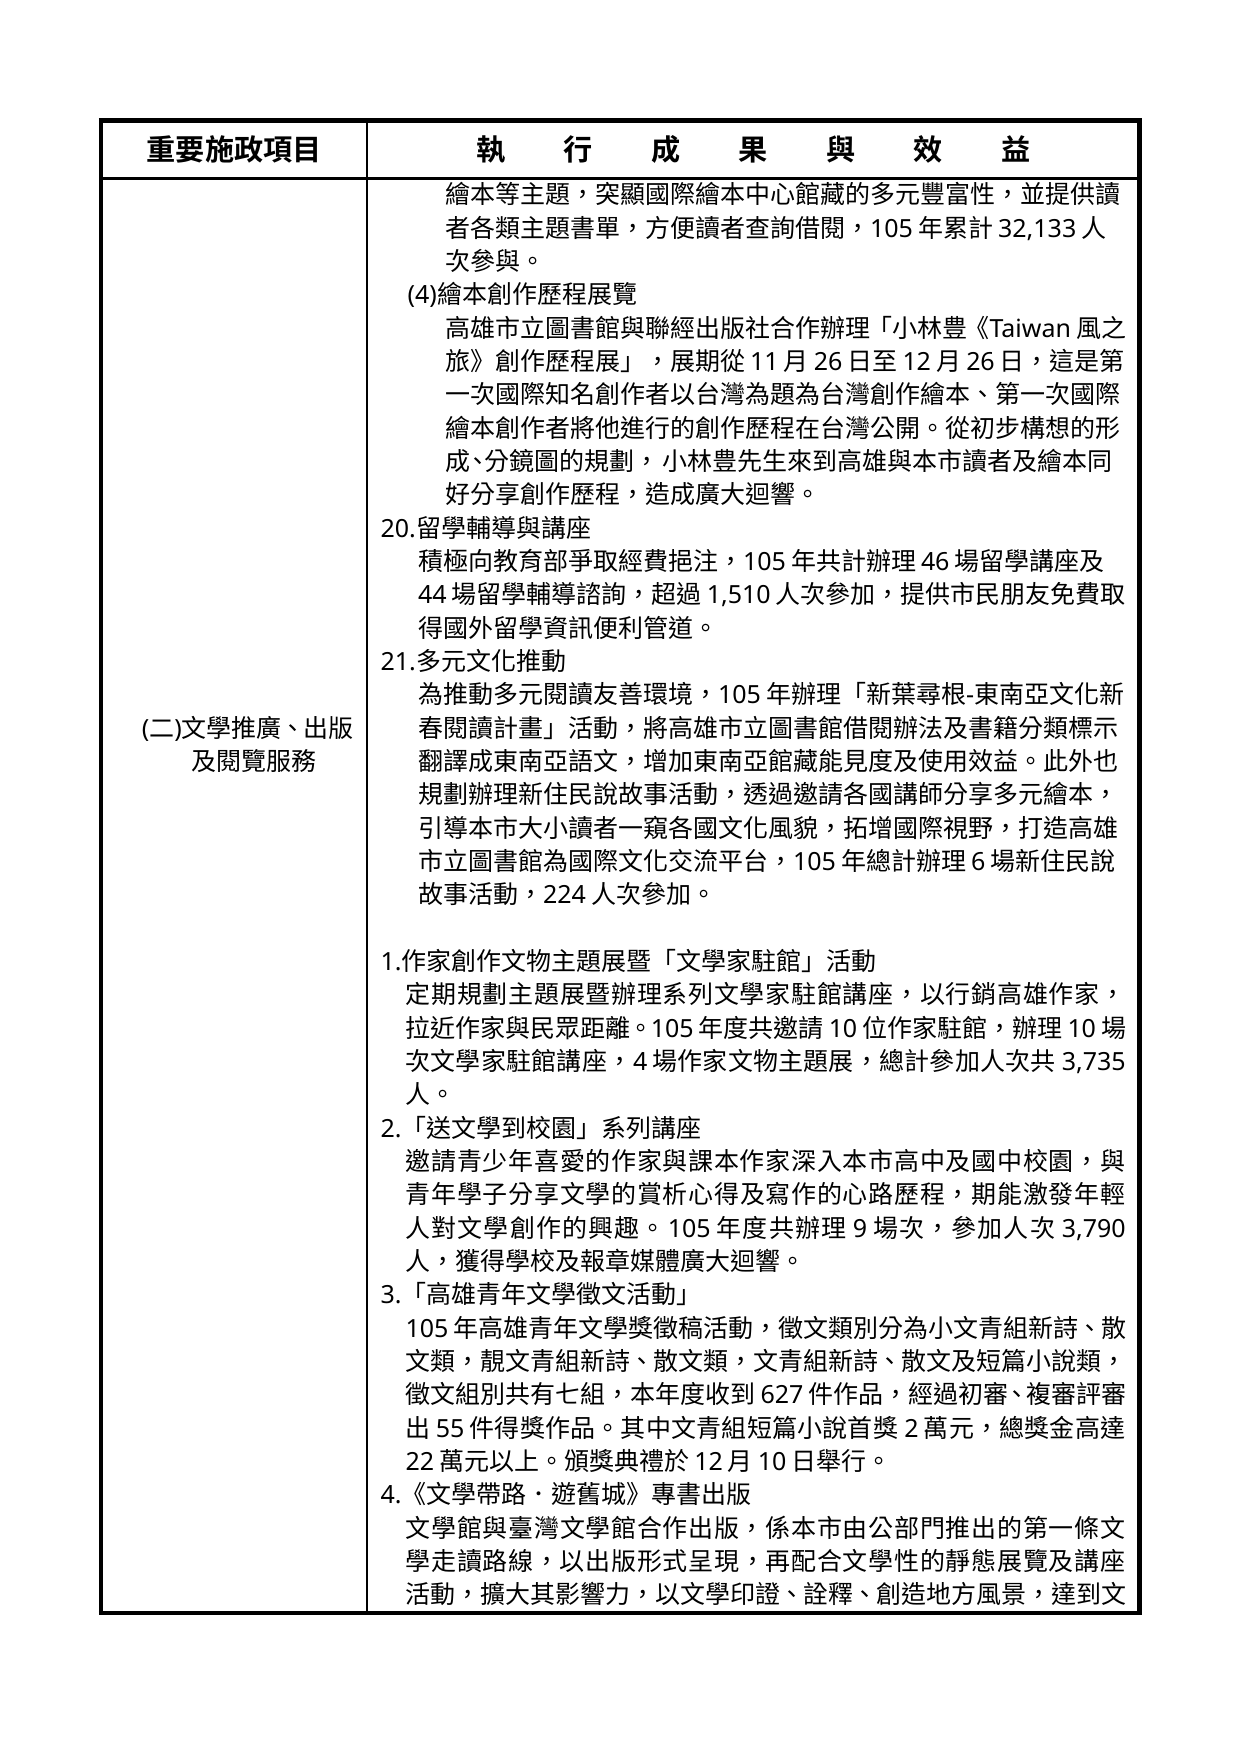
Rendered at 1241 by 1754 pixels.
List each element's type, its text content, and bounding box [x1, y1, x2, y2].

table_header 執 行 成 果 與 效 益 [368, 123, 1137, 177]
table_cell 1.積極辦理各項國際展覽與國際交流，豐富在地視野： (1)辦理國際藝術展覽： 如：「看穿 每張照片都是一個謎」:此展由法國攝影史學者米榭勒．費佐(Michel FRIZOT)以其長年收藏的照片與研究成果為基礎，仔細策劃而成，是從照片中的影像著眼，進而探討攝影本質、美學與史觀之攝影專題研究展。展出的160餘幅照片大多出自佚名攝影者：被遺忘的攝影家或更多是業餘攝影愛好者，作品年代涵蓋的時期逾百年之久。這些從暗房出品的、見證著攝影術進展歷程的古董照片或老照片，呈現了相紙經時光洗禮後特有的質感，也烘托著照片中影像映照出的各種抽象訊息，如眼神、姿態、關係、象徵、時空氛圍，使觀看照片成為一種近似解謎的心智探索。策展人費佐圍繞著照片存在的要素，從「影像的觀看與取捨」、「攝影與成像的奇異性」、「攝影者的權衡」、「被拍攝者的回眸」、「視覺訊息的負載」、「觀看者的提問」等議題，娓娓道出影像的「謎」感從何而來。每張照片誠然都是一個謎，但每張照片也是不可多得的影像傑作，同時配合展覽辦理各項教育推廣活動及文宣品之編印，培養並導引觀眾深入欣賞與學習。 (2)積極辦理主題策展及藝術家企劃研究展 高美館延續深耕台灣藝術史之宗旨，積極企劃辦理台灣暨高雄主題策畫展及前輩藝術家之企劃展，包括：「變材無礙：當代媒材與表現」、「24道線索」、「沉默風景：藝術視界的人文觀想」、「時代的位移：高雄獎20年」「邊界敘譜II：都蘭印象」、「萬曆萬象—多元．開放．創意的晚明文化」、「旅新萬里情－黃光男的文人藝術」、「快拍慢想：編導式攝影的社會光譜」、「一個都不放過：當代藝術中的推理事件」。 (3)彙整區域美術資源 高美館自開館以來，即負有彙整區域美術資源的使命，戮力於大高雄地區美術發展脈絡之探討與相關史料的蒐整，進行相關議題之策展與專案研究，以整理在地美術發展歷史面貌。104年進行跨年度「高雄獎相：青年藝術家看高雄獎」專題委託研究暨口述影像記錄，由美術館與國立高雄師範大學合作，為高雄在地藝術史脈絡暨當代藝術發展環境之建構，提供更深化的一手資料及事證，相關研究成果將作為未來辦理「高雄獎」暨在地藝文史料研究與藝術環境發展政策之重要參考。105年進行「南部展研究」委託案暨口述影像記錄，由美術館與屏東教育大學合作，為高雄在地藝術史脈絡暨當代藝術發展環境之建構，提供更深化的一手資料及事證，相關研究成果將作為未來在地藝文史料研究與藝術環境發展政策之重要參考。 (4)辦理申請展培育策展精神與在地藝術工作者 以獎勵當代策展精神為宗旨的「創作論壇」105年推出「視覺的時態：王綺穗個展」及「維‧身—高雄：特定空間╳身體軌跡計畫」。「視覺的時態：王綺穗個展」由張晴文策展，展出王綺穗近年的繪畫系列，主要探討影像與時間、影像與記憶之間的關係。她選擇了模糊做為主觀的描述方式，在畫面形成一個如同括弧的中間地帶，置放自己的身體感，也使得觀者能夠穿梭在這一自由的場域，帶入另一個主觀的眼光。；「維‧身—高雄：特定空間╳身體軌跡計畫」由羅文君策展，關於城市，每個人都有各自的視野與想像，當身體跳脫日常經驗中的情境，這種視野與想像才能被突顯、被反思甚至被顛覆。105年度「市民畫廊」展出「程式新韻—蘇崇銘水墨個展」、「王菊君素描展」、「視覺感知—影像映像」、「詩意‧棲居―吳瓊娟創作個展」、「凝視維度—蔡文汀複合水墨作展」五檔在地藝術家之個展，充分展現市民之藝術成就。 (5)辦理視覺藝術徵件「高雄獎」，發掘視覺藝術新秀 為鼓勵視覺藝術創作，提升藝術原創精神，於每年10月至隔年5月舉辦。經由不同媒材藝術分項評審，最後以不分類項選出最高榮譽「高雄獎」5名。2016年高雄獎獎金為每名40萬，期能鼓勵更多優秀的參賽者前來送件，11月-隔年1月份辦理徵選工作，3-5月辦理展覽與頒獎典禮等活動。105年度共有590人送件，共有1,170件作品，最後徵選出5位高雄獎、1位何創時書法篆刻特別獎、8位優選獎、22位入選獎，於3-5月完成展覽，並於325美術節活動中舉辦頒獎典禮，表揚藝術新秀。 (6)推出校園巡迴教育展，縮小城鄉差距 為縮減城鄉差距，推出展後校園巡迴教育展，105年度自9月開始辦理，共計路竹區路竹國小、燕巢區燕巢國小、永安區新港國小、湖內區海埔國小及茄萣區成功國小五巡迴，展覽期間自105年9月至106年3月止，目前共服務1,790名學童。 2.本年度總計有2項展覽獲藝術家雜誌年度（105年度)十大公辦好展覽，包含： (1)24道線索（第一名） (2)看穿 每張照片都是一個謎（第十名） 3.出版品獲獎 高美館配合各項展覽出版之出版品，105年度獲獎如下: (1)《創作論壇 蟲洞劇場（文件編號：E120N23）》獲選「第十二屆金蝶獎－台灣出版設計大獎－榮譽獎」。 (2)兒童美術館《小小蒙娜麗莎》之展覽圖畫書，獲選「2015年度最佳少年兒童讀物獎」。（105年4月獲獎） 1.於兒童美術館策劃兒童美術主題、互動遊戲式年度大展，推動市民兒童美育，105年度推出兩檔新展「植物新樂園」、「藝術~咔滋咔滋」及年底推出「搭時光機：你不知道的明朝新鮮事」特展，兒美館年度總參觀人次共計299,037人次。 2.重大節慶或假期（春節、兒童節、暑假等）企劃兒童美術教育活動，提供親子對手動勞作興趣，增加生活美感： (1)年節活動：基於尊重傳統，讓孩子認識傳統節慶的各項習俗，1月23日和舊振南餅店合辦「食甜甜，過好年」年節故事活動，藉由故事內容，傳遞農曆春節家人團聚重要。當日雖氣候大寒，還是吸引1,213人次熱情參與。 (2)春節活動：適逢活潑猴年，於2月10日年初三新春期間特別結合展覽內容，規劃「ㄅㄧㄥㄅㄧㄥㄅ一ㄤˋㄅ一ㄤˋ小猴王．過好年」闖關活動。活動共分為三關，分別為「歡喜猴賀新年」、「寫字好好玩」及「葉子新樂園」等適合全家老小共同動手創作單元。當日吸引約2,331人次入館參觀。 (3)元宵活動：深感現在孩童在現成品的誘惑中，早已不會自己動手創作燈籠，故於2月21日上午舉辦「元宵的異想世界」活動，分為「元宵燈籠」和「趣味抬龜轎」二樣活動，前者手作燈籠，後者創作大型紙龜，並於下午活動開始前，全家抬龜轎，進行趣味遶境活動。下午和百年老店舊振南餅店合作辦理舉辦「乞福龜，好運到」，本活動結合乞龜民俗、說故事與繪畫，將在廟宇進行民俗擲筊，轉化為講求趣味的藝術創作。當日共計1,681人次參與該項活動。 (4)兒童節活動：兒童節是孩童的大節日，於4月2日當天特別搭配展覽主題，孩童歡樂整天，規畫「森林童樂會」創藝勞作活動，設計「大自然拓印畫」、「愛寫字玩種子」、「神奇寶貝蛋」三關活動；下午則邀請九歌兒童劇團演出適合親子觀賞的兒童劇《土豆與毛豆》。當天兒美館共計吸引3,477參觀人次。 (5)暑假夏令營：當今藝術工作常是跨領域或尋求和他人合作，因此，兒美館美術館特地和稻草人現代舞蹈團合作辦理駐館計畫，辦理「會跳舞的文字」書法×身體創意夏令營。本營共招收30位學生，共設計六場循序漸進的課程，讓孩童理解如何將舞蹈技巧與書法結合，成為肢體語言。課程最後舉辦發表會,活動當日雖然大雨,依然吸引309位觀眾熱情欣賞成果表演。 (6)暑假大家來找碴：現代科技、環境使孩子容易分心，對於藝術作品也常有看沒到，故於暑假期間舉辦「找碴，好好玩！」找碴遊戲，活動期間自7月5日－8月28日,每日限額40人參與。本場活動共計1,930位兒童參與。 3.邀請展覽參展藝術家、藝術教育工作者，辦理四季共11場兒藝工作坊，共計459人參與。 4.全年度共舉行說故事活動149場，共計14,917人數參與；149場家庭導覽，共計3,251人次參與。 1.響應國際身心障礙者日，高雄市立美術館結合各身心障礙機構，規劃2016年系列活動： (1)邀請聽障、視障及身心障礙朋友參加，現場搭配手語翻譯，讓聽障朋友更親近藝術品。 (2)結合「萬曆萬象-多元、開放、創意的晚明文化」展覽所延伸的工坊：「製扇之美」，會場提供材料，供身障朋友體驗摺扇的樂趣，當日共有75人參與。 2.高美館持續關懷身心障礙者，如聽障團體10人以上於二週前預約導覽服務，可有手譯員現場翻譯。 3.每月第一週週(六)皆有一場定時導覽活動現場搭配手譯員，全年度共舉辦12場次，讓身心障礙朋友參與，落實讓愛零距離、藝術親體驗，共有134人次參與。 4.每月第二週週日皆有新移民導覽活動，全年度12場次，共有73人次參與。 5.2016年國際移民日「聽導覽、賞藝術」活動，主題「萬曆萬象-多元、開放、創意的晚明文化」展，邀請新移民外籍姐妹們參與欣賞，現場搭配印尼語講師，營造友善國際生活環境，並增進國人對多元文化生活之了解及族群的融合，當日有52人次參與。 1.完成舉辦「心樹．新靈—安力．給怒的藝術世界」，本展由蕭瓊瑞策展，呈現安力．給怒不只是一位藝術創作者，還是一位專職的原住民牧師；因此，藝術創作對他而言，不只是個人生命的問題，也是整個族群社會安定與存續的問題。透過藝術創作，他試圖為族群的傳統信仰與當代社會秩序，尋找到一套既符合基督信仰，又合乎傳統文化思維邏輯的型式與圖像語彙。他如此信仰，也如此創作，更如此傳揚道理。 2.與財團法人原住民族文化事業基金會合作，辦理「o loma no adingo靈魂的所在-2016 Pulima藝術獎」，「2016 Pulima藝術獎」旨在體現台灣原住民族主體精神之創作，並藉展覽呈現原住民藝術的時代面貌。本展覽關注當今原住民創作者如何理解與感知現世處境，面對全球化與殖民現代性的侵襲，原住民議題如何以更廣泛且多元的方式來討論?我們將透過中青輩藝術家的創作來重新省視個人與文化的連結，同時溯源與創造當下，開創傳統及未來之間的詮釋和想像，也為下一世代展開建構主體歷史的道路。 3.完成《邊界敘譜-五十步的空間：拉黑子．達立夫》及《邊界敘譜-光的紀憶：撒古流》研究專書撰文與出版，並進行相關新書發表會與「撒古流說故事」重陽節活動等，以推廣部落傳統生活智慧之傳承。 4.完成《Sabau！好茶 王有邦攝影：影像話魯凱》研究專書編輯，並尋求民間出版社出版與上市協助，推動多元文化並鼓勵更多人投入部落文化紀錄。 1.建立藝術品典藏特色： (1)101年度邀請典藏委員諮詢後設定之典藏方向為：東方媒材創新表現、影像類、女性藝術、原住民；另南部藝術發展重要作品的收藏則依過去之軸線繼續進行。 (2)有關藝術品購藏，美術館105年度針對女性議題延續先前相關委託研究案及女性展之籌辦，在年度藝術品蒐購的執行計畫，更依原先典藏方向的軸線重新檢視並找尋女性藝術的重要作品，尋求典藏之可能。本年度接續購藏去年審查通過之潘小雪及楊世芝平面繪畫作品，並成功確定薛保瑕大型抽象畫作之購藏；攝影領域則購入南部女性攝影家林育如及張珠君作品。另搭配年度館內策畫之重要展覽〈24道線索〉展之相關探討，典藏纖維藝術表現之女性藝術家楊偉林、潘娉玉、安聖惠等之作品。其它還有與影像、南島及高雄美術發展相關的購藏，包括李俊賢、黃文勇等。而在購藏之外，也包括年輕世代高雄獎的作品入藏，讓典藏觸角更貼近時代並更為多元，脈絡之典藏更為豐富而完整。 2.鼓勵藝術家捐贈成果豐碩： 105年度捐贈作品總數共計116件，總價值高達2,720萬9,600元，約本年度典藏經費的4倍。本年度感謝數筆優秀藝術家的大宗捐贈案，如集多重身份於一身生平活躍於美術創作、行政、教育等領域的倪再沁，由家屬與收藏家將藝術家生前74件各階段重要作品捐贈給高美館，作品包括水墨、油畫、壓克力、雕塑等多種媒材型式，其居住高雄十年期間與高雄美術現代發展的重要關連，更可讓此批作品成為未來各種相關研究之資源。另外還有幾批與館內策展相關的捐贈案，均讓與在地有重要淵源的重要藝術家代表性作品於展出後，永留館內成為其藝術成就的有力實證，包括出生自高雄的資深旅美藝術家洪素珍，剛獲高雄文藝獎的李俊賢，還有分年捐贈的盧明德與許淑真等。其它還包括陶亞倫5件光、影、鏡像的裝置，林鴻文之抽象油畫近期作品等，多方展現藝術的豐富層次。以上受贈之系列性作品成為全民共享之珍貴文化資源，亦將大幅補足高美館典藏經費不足之現況。 3.執行「當美術館走入圖書館」公共藝術設置計畫 105年度繼續執行由文化局委託之「當美術館走入圖書館」公共藝術計畫。藉由高美館購藏藝術品機制及大高雄市內的圖書館網絡，將藝術品原作展示分享至市內每個角落，以典藏藝術品服務民眾，促進館藏之流通，擴展藝術的公共性。105年度就本案購入之249件平面作品，繼續進行第三階段(104.12.25~105.6.25)及第四階段(104/7/16~106/6/18)於市立圖書館各分館之展示，並於各階段均規劃數場民眾參與活動以為教育推廣。 4. 105年度「視覺藝術影像資料庫」完成事項： 進行四位台灣重要資深當代藝術家之教育用長片跨年拍攝(105-106年)，包括李俊賢、石晉華、黃光男及劉耿一，將配合接續之研究展覽進行放映、交流及出版。 1.辦理《重現高雄工業地景迷蹤：影像與歷史的對話》當代論壇，論壇於10月30日下午舉辦，聚焦於探討與高雄工業「地景」相關的攝影創作者之思考歷程，與他們在理解與描述文化地景轉變上，如何相互照看並學習彼此間最大的不同；總參與人數約50人次。 2.辦理「從國外行政法人博物館制看臺灣案例」專題演講，於8月25日邀專家黃心蓉進行國外法人制度講解與問題探討。 3.透過《藝術認證》雙月刊進行相關美術議題之發表，105年共計出版6期，專題內容包括即時性評論與具主題特色之專欄，以及深度探討之「議題特賣場」專題。105年完成出版之專題包括2月「貨櫃百變風情」、4月「當代藝術實驗對話」、6月「2016高雄獎，獎啥？」、8月「藝術家出社會」、10月「每張照片都有秘密」及12月「藝同遊高雄」。 1.爭取文化部補助「博物館提升計畫提案」經費，辦理以下2案： (1)新設典藏庫房空調箱更新：高美館現有典藏作品已近5千件，原有開館以來規畫的4間典藏空間已近飽和，爰分階段規劃環境控制良好的典藏空間，105-108年逐年進行空調、消防、地板整修，至門禁櫃架設備等設置，將原為一般儲物倉庫之空間升級為典藏庫房之專業等級。105年度辦理汰換原老舊之空調箱，於連接冰水主機後，可讓空調達典藏庫房恆溫恆溼的標準。 (2)照明設施節能改善案：汰換園區及館內耗能燈具設備，以達成能源使用效率並節省電力費用，營造美術館節能低碳環境，落實節約能源觀念。 1.「行動圖書館暨故事媽媽列車」書香巡迴服務 95年爭取社會資源購置「行動圖書館」及「故事媽媽列車」共2部車，自95年11月正式啟動，96年持續積極運用，辦理圖書及故事媽媽說演故事活動，以主動方式進入社區、學校、醫院、弱勢團體及偏遠地區等亟需閱讀資源的地方，提供兒童豐富的閱讀資源，打造高雄市成為「沒有圍牆的圖書館」；105年辦理36場次共2,198人次。 2.「送書香到教室」服務 為能有效結合高市圖閱讀推廣與學校教育功能，推廣本市公、私立國中及幼稚園教師申辦班級借閱證，借閱班級圖書，圖書館提供「送書香到教室」免費宅配到校服務;105年共2,270箱68,100人次。 3.鼓勵社區及團體推動閱讀，辦理團體借書證 為提升本市各社區、社會團體及公私立企業機關閱讀風氣，並充分利用圖書館資源，凡設籍本市之公私立機關團體，皆可申請團體借閱證，每證可借閱圖書250 冊，借期2個月。 4.放書漂流，與書飛翔活動 自102年開始辦理，於各分館設置漂書書櫃，愛書人可將好書放在漂書櫃，由下一位愛書人取閱，以提升書籍流通與達到閱讀推廣的目的。目前高市圖已設立漂書點達59處，平均每月漂書超過2,000冊。 5.推動兒童閱讀「小蜻蜓兒童讀書會」 為發揮公共圖書館既有圖書資源，讓孩童在同儕學習的模式，體驗閱讀的樂趣，培養小小閱讀種子，由各分館針對國小3-4年級開辦小蜻蜓兒童讀書會，以深入社區推動兒童閱讀。每年配合學期規劃辦理兩期;105年辦理88場次共11,206人次參與。 6.城市閱讀風氣講座 本市藝文及閱讀推廣講座，共有城市講堂、大東講堂、岡山講堂三大系列，並於總館規劃有微型生活講座，提供全市各區民眾參與講座、獲得新知，並能依其興趣、生活區域提供多重選擇。105年城市講堂共辦理32場，約5,462人次參加；大東講堂共辦理40場，約6,830人次參加；岡山講堂共辦理38場，約5,034人次參加。 7.「在高市圖‧好好生活」講座 配合總館三樓階梯閣樓空間特殊性，於週末晚間或下午辦理，因場地特性能讓講者與聽眾密切互動交流，並透過音樂、文學、戲劇、生態等具生活親近性之主題規劃，提供不同於演講廳的類型講座，豐富市民的週末藝文生活;105年辦理55場次共2,631人次。 8.圖書館之旅活動 自94年起，為實行推動「閱讀向下紮根」的理念，每年均策劃暑期「圖書館之旅」活動，從各區圖書分館為基地，針對國小4-6年級學童，設計各式課程，以圖書館功能引導、圖書館員之能力培養等面向，規劃「認識圖書館」、「介紹電子數位資源」、「體驗多元閱讀」及「發揮想像與創意」等活動。105年有44個分館辦理，每年度平均超過2,000人次參與。 9.高雄市故事達人培訓認證 故事說演是閱讀推廣最為普遍、基礎之形式，也是引導孩子閱讀啟蒙的重要方式，本市自95年起，規劃辦理「故事達人認證與培訓」，透過認證與培訓的制度，培育故事說演專業人才，並提升既有人員專業素養，做為推動城市閱讀風氣重要資源，亦能鼓勵民眾參與故事達人陣容，成為圖書館閱讀推廣重要參與者。培訓課程每年度辦理一次，包含初階與進階課程，皆包含基礎課程和實習階段，學員於完成基礎課程後，需實際至機關、學校或社區進行故事說演，並於完成2階段課程後頒發結業證書，總計參與培訓人員累計逾1,600人，故事達人培訓認證已成為高雄閱讀品牌之一。 10.高雄市早讀運動-愛上圖書館活動 為了推廣幼兒閱讀，鼓勵嬰幼兒及早接觸書籍以推廣親子閱讀理念，本市自96年起，即結合社區資源積極推動，獲得愛智圖書公司捐贈本市幼兒圖書3,750套，免費贈送設籍本市0~3歲幼兒，憑戶口名簿辦理借書證，即可獲贈閱讀福袋乙份。98年起開始獲得教育部補助，提供幼兒圖書經費及早讀福袋。101年起分館共同推動，共獲得教育部補助福袋4,800份，並逐步建置「嬰幼兒親子共讀館藏專區」，鼓勵親子閱讀。同時配合辦理志工課程訓練、新手父母講座、親子共讀與嬰幼兒故事劇場等系列活動。102年早讀運動的閱讀禮袋領取對象將從0-3歲擴大至0-5歲，每年持續發送閱讀福袋。105年辦理4,325場次共135,020 人次，贈送禮袋6,197袋。 11.圖書館人員在職訓練 透過圖書館相關主題的探討，提供圖書館員資訊時代經營圖書館理念與讀者溝通技巧，以強化館員專業知能、增進館員與民眾良好互動關係，達到圖書館社區資訊中心功能，並推動終身學習社會之建立。105年舉辦4場共304人次，主題為：公務人員應該知道的法律議題；公共關係的經營；由社會秩序維護法來看問題讀者服務；Powerpoint簡報製作。 12.推廣本土語言活動 合教育部補助經費，本市所屬圖書分館辦理推廣本土語言相關活動，並結合社區或學校，共同推展本土語言使用，105年度共辦理相關活動181場次，約6,224人次參加。 13.高市圖總館小劇場 總館B1小劇場辦理表演藝術節目，與本市文化局、在地藝文單位與團隊合作，透過高雄春天藝術節、朗讀偶戲節、兩岸小劇場藝術節及其他在地團隊演出節目，以動態閱讀形式，展現閱讀的多元面貌。 圖書館小劇場共220席固定席位，180席自由席位，依個別節目特性可規劃安排自由席位形式與席次。105年辦理53場次共8,602人次。 14.高市圖總館導覽服務 自新總館開館以來，聘請專業導覽員進行總館簡介，解說館舍及館藏特色與本市圖書館軟硬體建築願景及目標，使民眾對總館有初步的認識及理解。105年辦理296場共7,755人次。 15.媒體行銷 透過新聞發佈及平面、電視媒體服務，行銷本館活動業務，提高本館能見度，吸引市民親近圖書館，參與圖書館活動，進而提升讀者認同感。未來持續開發新媒體宣傳平台，結合既有行銷管道，以提升本館能見度的方式，期望吸引讀者使用圖書館資源，進而達成推廣館藏使用率及形塑閱讀風氣之目標。105年度共有138個主題計443則新聞露出。臉書經營方面，於社群網站經營本館之粉絲社團，增加與讀者之互動，從而提升讀者滿意度。執行成果方面以每日平均一至二則本館(含分館)活動與閱讀推廣訊息，亦有書本、閱讀及相關藝文內容分享，粉絲人數超過14,600人。最高貼文觸及人數單周超過54,000人次，單則貼文最高觸及人數超過33,000人次。並透過與分館粉絲專頁串連，達到訊息通達及完整性。 16.走訪圖書館‧認識大高雄 活化地方圖書分館文史保存功能 啟動在地藝文中心發展。高市圖規畫「走訪圖書館‧認識大高雄」系列活動，結合大高雄各地分館的在地資源，將大高雄的地方特色介紹給讀者。主題「走讀老建築」是由分館主動規劃老建築主題相關的講座內容，建立起文化媒介的舞台，進一步活絡各地方社區的閱讀人口成長與傳播地方知識，希望賦予分館「文化載體」的身分，透過舉辦主題性講座，協助分館扮演地方文史資訊提供者與推廣者。105年度活動期程105.11.12至105.12.18 共34場約2,000人次。 17.精進志工培訓 本市書香推手志工大隊，自民國92年正式成立以來，迄今已有1,590位志工加入，實行知識推廣的使命，推動全民閱讀風氣，將高雄打造為永續的書香城市。為加強訓練並提高志工專業素質，為志工開設專業訓練課程。讓志工適才適所，創造志工的自我價值，提升本館服務品質，於105年3月27、28日2日辦理105年度「志工基礎教育訓練DVD課程」，共41位志工參與。105年4月24、26日辦理105年度「志工特殊教育訓練課程」，共有85位志工參與。 18.為了喚起社會大眾對於閱讀的興趣、發現閱讀的樂趣、養成閱讀的習慣，本館與國家圖書館合辦「105年度臺灣閱讀節系列活動及嘉年華會」，活動時間為105年11-12月期間，內容包括傳達閱讀喜悅的「書情小棧」由河堤等23分館同步舉辦、21分館辦理主題專書展示、總館B1兒童繪本中心等9個分館獻給孩子館員初體驗的「小小館員體驗活動」、另邀請大小朋友一起來「潛進海洋—閱讀我們的海」及「與作家有約」等系列講座，參與人數計124,336人次。「與作家有約」系列活動中：12月3日邀請飲食作家朱振藩暢談《心知肚明》；12月4日蔡詩萍的40封浪漫情書《我該怎麼對妳說 日常即永恆》新書發表會參與人數240人次。 105年度臺灣閱讀節成果統計 19.國際繪本中心活動推廣 (1)繪本講座與推廣 為推廣繪本閱讀，105年邀請日本知名繪本作家刀根里衣、小林豊及台灣原創繪本作家賴馬、唐唐、黃郁欽、陶樂蒂、崔永嬿等人至高雄市立圖書館總館舉辦講座，刀根里衣並現場示範技法，讓本市讀者有機會親臨大師風采。此外，105年也陸續辦理各項主題繪本導讀講座及親子工作坊，總計辦理14場講座，1,038人次參與。 (2)繪本說故事 為推動親子共讀並培養孩童閱讀風氣，105年陸續辦理各類說故事活動，並以多元型態呈現，包含雙語說故事、現場手做、嬰幼兒推廣以及劇場表演等形式，吸引本市親子踴躍參加，105年總計辦理22場說故事活動，累計1,223人次參與。 (3)繪本每月主題書展105年辦理9場主題書展，包含猴子、博物館、玩具、輕旅行、開學、韓國、刀根里衣、小林豊以及台灣原創繪本等主題，突顯國際繪本中心館藏的多元豐富性，並提供讀者各類主題書單，方便讀者查詢借閱，105年累計32,133人次參與。 (4)繪本創作歷程展覽 高雄市立圖書館與聯經出版社合作辦理「小林豊《Taiwan風之旅》創作歷程展」，展期從11月26日至12月26日，這是第一次國際知名創作者以台灣為題為台灣創作繪本、第一次國際繪本創作者將他進行的創作歷程在台灣公開。從初步構想的形成、分鏡圖的規劃， 小林豊先生來到高雄與本市讀者及繪本同好分享創作歷程，造成廣大迴響。 20.留學輔導與講座 積極向教育部爭取經費挹注，105年共計辦理46場留學講座及44場留學輔導諮詢，超過1,510人次參加，提供市民朋友免費取得國外留學資訊便利管道。 21.多元文化推動 為推動多元閱讀友善環境，105年辦理「新葉尋根-東南亞文化新春閱讀計畫」活動，將高雄市立圖書館借閱辦法及書籍分類標示翻譯成東南亞語文，增加東南亞館藏能見度及使用效益。此外也規劃辦理新住民說故事活動，透過邀請各國講師分享多元繪本，引導本市大小讀者一窺各國文化風貌，拓增國際視野，打造高雄市立圖書館為國際文化交流平台，105年總計辦理6場新住民說故事活動，224人次參加。 1.作家創作文物主題展暨「文學家駐館」活動 定期規劃主題展暨辦理系列文學家駐館講座，以行銷高雄作家，拉近作家與民眾距離。105年度共邀請10位作家駐館，辦理10場次文學家駐館講座，4場作家文物主題展，總計參加人次共3,735人。 2.「送文學到校園」系列講座 邀請青少年喜愛的作家與課本作家深入本市高中及國中校園，與青年學子分享文學的賞析心得及寫作的心路歷程，期能激發年輕人對文學創作的興趣。105年度共辦理9場次，參加人次3,790人，獲得學校及報章媒體廣大迴響。 3.「高雄青年文學徵文活動」 105年高雄青年文學獎徵稿活動，徵文類別分為小文青組新詩、散文類，靚文青組新詩、散文類，文青組新詩、散文及短篇小說類，徵文組別共有七組，本年度收到627件作品，經過初審、複審評審出55件得獎作品。其中文青組短篇小說首獎2萬元，總獎金高達22萬元以上。頒獎典禮於12月10日舉行。 4.《文學帶路．遊舊城》專書出版 文學館與臺灣文學館合作出版，係本市由公部門推出的第一條文學走讀路線，以出版形式呈現，再配合文學性的靜態展覽及講座活動，擴大其影響力，以文學印證、詮釋、創造地方風景，達到文學閱讀推廣、書香社會及文學文創（文學性觀光消費）的多重目標。 5.「總館主題書展」：於105年度起總館3F策畫各種主題書展，包括響應本局各項文化活動舉辦「來自陽光‧帶有鹹味的筆─五六年級高雄作家作品展」、「春天藝術饗宴主題書展─在紛亂中找到幸福」、「來讀高雄冊-阮的故事咱的情」、「2016 高雄電影節」主題書展，或搭配主題時事籌辦「民國世界的臨水照花人─張愛玲紀念主題書展」、「世界地球日─北極熊不哭、地球微笑」、「奧運狂熱，沒有極限」、「紀念之外系列─向人權鬥士致敬」、「世界閱讀日─行讀無界」、「大災問-我們必須面對的真相」、「2015年開卷好書獎」、「漫話歐盟，你 in or out？」主題書展，另外亦積極與其他文化單位或機關合作「五十年五十本-耕莘青年寫作會-主題閱讀書展巡迴展」、「閱聽食安‧你我都是健康守門員」主題書展。共計展出14項書展，每種展期約1~3個月不等，共計展出9,261冊，截至105年底共計130,459參觀人次。 6.實施通閱服務，讀者可就近各館借書還書，實施以來利用本項服務之借還書冊數逐年增加；105年度辦理通借冊數697,419冊，通還冊數2,407,805冊，共計3,105,224冊，較104年度成長104,379冊次，成長比例為3.48％。 7.開辦家庭借閱證，以推廣家庭閱讀風氣。凡本市家戶其成員得憑戶口名簿辦理，每證可借書20冊及過期期刊5冊，借期28天。105年度辦理張數為2,426張。 8.開辦班級借閱證，以推廣校園閱讀風氣。凡本市幼稚園、國小及國中教師得憑教師服務證辦理，每證可借書60冊，借期二個月。105年度辦理張數為376張。 9.105年借閱2,989,188人次，還書2,830,572人次，利用自修室2,843,500人次，書庫閱覽5,457,815人次，參加推廣活動4,135,938人次，網路利用2,996,248人次，其他（電子資源利用、OPAC查詢、預約、辦證、補證、館際合作、視聽資料等）6,456,163人次，總計利用圖書館人數為27,709,424人次，較去年26,483,401人次，成長1,226,023 人次（約4.6 ％）。辦證總數張，105年度64,709 張。 1. 提供電子資源：提供買斷之電子書3,541冊、電子資料庫89種供民眾使用，包含自行購置54種(線上資料庫28種、光碟資料庫26種)、共享型資料庫35種(含國家圖書館、國立公共資訊圖書館等單位授權使用)。 2. 電子資源推廣活動：提升民眾資訊檢索能力，105年度總館及各分館辦理電子資源推廣活動成果總計315場，參加人數8,547人次；辦理數位閱讀推廣系列活動總計37場，參加人數8,932人次。 3. 台灣雲端書庫@高雄：提供台灣雲端書庫@高雄電子書服務，民眾不須等待，沒有複本數限制，只要想看就一定借得到，不受時間、空間、地點、載具限制，讓讀者以最便利的方式閱讀。截至12/31(六)止該平台藏書量達3萬0,047種，使用人數10萬2,124人，累積借閱冊數達66萬7,336冊。本市105年1至12月每月平均借閱冊數為2萬4,310冊，較去(104)年每月平均1萬8,557冊成長31%。 4.辦理智慧走讀@高雄活動：圖書館「行動圖書車」與遠流出版有限公司「台灣雲端書庫Touch!」55吋大型觸控螢幕合作，打造全台第一座藏書量最高的行動圖書館，辦理6場巡迴活動及1場記者會，參加人數約520人次。 5.分別於98、100、101年於捷運R9中央公園站、R16左營站及R24南岡山站，分別設置無人智慧型圖書館，104年捷運圖書館共2,275人次使用、6,729冊借閱量，自開設以來總借書量已達38,416冊。 6.提供圖書館網站Webpac線上查詢系統，提供讀者瀏覽、查詢及借閱圖書資料，105年計有12,323,771人次。 1.105年圖書及非書資料之購置經費3,300萬元、各項補助款為578萬6,231元，合計38,786,231元。 2.規劃購置中文圖書33,286,231萬元、外文圖書100萬元、多元文化語言100萬元、視聽資料150萬元、視障資料200萬元。 3.各項資料採購統計如下： 採購中文圖書21,733種122,834冊、西文圖書922種1,029冊、多元文化圖書1,821種2,034冊、視障資料173種417冊、視聽資料315種1,065冊，截至105年12月總館及各分館藏書量合計568萬4,464冊。 4.105年期刊採購經費4,716,850元（含企業捐款5,314元），購置期刊703種2,146份。 5.圖書及期刊推介處理共30,137冊；圖書暨視聽資料加工作業共85,335冊；贈書處理共27,908冊（含製作感謝函及處理信件）；到宅取書共1,937冊；圖書移送暨移送各分館報表統計149,556冊；行動圖書還書及催還處理統計1,051冊；行動圖書館流通借閱服務出勤共68場；核對冠名權圖書共9,915冊。 1.高市圖總館BOT (1)「高雄市立圖書館總館共構會展文創會館」BOT計畫，位於本館總館南側地界線退縮58米作為二期擴建用地 (面積約0.66公頃)，以BOT模式引進民間投資，打造高雄海洋城市之文創產業發展實踐場域，提供周邊產業發展所需之會館住宿及研習設施，並強化其收益能力，以挹注無法自償之圖書館總館主體後續營運及管理，減輕政府財政壓力。本案於104年1月15日上網公告，3月30日截止公告，並於5月20日召開甄審委員會綜合評審會議，評定結果選出本案最優申請人為台灣人壽保險股份有限公司，104年11月9日完成興建營運契約之公證及簽約。。105年12月18日辦理動土典禮，以109年11月完工及正式營運為目標。 (2)「李科永紀念圖書館」102年8月21日通過公共設施用地多目標使用申請，102年11月12日建照核准，102年12月28日完成動土典禮，105年8月5日展延一年，105月12月28日量體縮小變更設計經高雄市都市設計及土地使用開發許可審議委員會第100次會議暨建照執照預審小組聯席會議審查通過。 2.改造分館空間 (1)完成103年度教育部閱讀環境與設備升級計畫(環境改善案案)補助核定計畫金額521萬7,391元進行內門分館閱讀環境改善。 (2)完成104年度教育部閱讀環境與設備升級計畫(環境改善案案)補助核定計畫金額1,028萬9,854元進行大樹二分館及右昌分館閱讀環境改善。 (3)完成105年閱讀環境與設備升級(設備升級案)補助核定計畫金額202萬8,985元進行大樹二分館及三民分館閱讀環境改善。 (4)爭取到105年閱讀環境與設備升級(環境改善案案)補助核定計畫金額1,014萬4,927元進行燕巢分館及湖內分館閱讀環境改善。 (5)完成104年公共圖書館資源整合發展計畫左新分館室內裝修核定133萬8,763元，設備費核定31萬1,237元。 (6)爭取教育部105年推動公共圖書館書香卓越典範補助專案計畫進行文學館空間改造及提升民眾閱讀活動。 委託長期致力廟宇文物修復之蔡舜任老師，進行本館典藏品「交趾陶八仙騎獸像」中之張果老、南極仙翁、呂洞賓、韓湘子共4件典藏文物養護清潔，成果斐然，將展示於106年1月份開幕之典藏陶瓷特展。 辦理本館105年度第1次典藏文物審議通過之紙質文物修護清潔作業，包括土地權書、書籍、以及南館曲譜等項，並以無酸材質進行分類、包覆，俾利入藏管理。 持續更新年拍攝現有藏品，藉此提供影像品質。今年度適逢「林昭地陶器捐贈展」及「典藏專輯－陶瓷文物篇」出版事宜，優先針對相關文物進行數位化拍攝建檔工作，共計近400件。 辦理105年度第1次捐贈暨購置文物審查會議，共計入藏412項次，皆以依據藏品性質，進行數位建檔。 105年度主動捐贈人次超過10人，購置人次計2人，經辦理105年度第1次捐贈暨購置文物審查會議，共計入藏412項次。 今年度未及交付審查會議之捐贈項次約為80項次，將於106年初列為優先審查對象。 古物類文化資產： 完成內門紫竹寺古物『普濟群生』、『紫竹生春』二匾之歷史暨修護研究。 105年10月3日召開「105年度本市古物審議委員會大會」，完成「重修楠梓橋碑記」、「原高雄神社前模型爆彈」、「牛稠子文化巴圖型石器」等3項共5件一般文物。 11月28日進行「六龜警察官招魂之碑」現勘。 傳統藝術類無形文化資產： 完成輾轉三思陳嬿朱精選南管專輯製作。 105年度計召開6次傳統藝術民俗及有關文物審議會專案小組訪查會議，並於8月26日召會審議大會，登錄「美濃廣善堂送字紙灰祭典」、「拉阿魯哇族Miatungusu」、「新威勸善堂祭河江敬義塜祭典」為本市民俗文化資產。 今年以「Civil rights,指引自由城市的光！─2016年人權系列活動」為主題，截至9月底共辦理12場次（電影講座2場、好書分享3場、人權講座2場、人權景點尋旅2場、展覽講座1場、人權藝術展、人權景點集章活動）人權推廣活動，強化大眾對人權教育的認識，逐步落實與呼應轉型正義的課題。同時於柯旗化故居以「人權」為主題，自製人權劇場，將以柯旗化一生的經歷，來闡述人權價值之可貴與真諦，透過戲劇演出，讓市民瞭解如今自由與民主的價值。 105年度4月20日出版《高雄文獻》期刊第6卷第1期；8月20日出版第6卷第2期；12月20出版第6卷第3期。每期發行1,000本，其中500本分送全國各圖書館、各級學校、學術機構、文史工作室等單位典藏，230冊經由國家書坊、五南出版社、高雄青年書局、台北南天書局、博客來網書店、誠品實體書店販售；餘120本業務用。 按季辦理「本市各機關學校擬銷毀檔案檢選會議」，從已屆保存年限之公文檔案中檢選出具文獻參考價值之檔案，105年度共辦理4次檔案檢選會議，分別為3月23日、6月29日、9月26日及12月20日，共選出10件具文獻參考之公文檔案。 辦理鹽埕朝后宮徒步進香、旗山天后宮及鳳邑舊城城隍廟遶境田野調查紀錄。 配合文化部文化資產局辦理「陳嬿朱南管音樂保存」、「馮進興民族傳統彩繪」、「羅漢門迎佛祖」、「小林夜祭」、「高雄傀儡戲教育推廣暨傳習」、「主李添貴藝師傳習高雄十全腔聖樂」、「客家八音展演暨傳統祭典文化傳承」等保存維護計畫，進行傳藝術之傳習及民俗之推廣。 本於推動在地文史研究、深化在地認同,成立「高雄研究文肰中心」,開放讀者使用參考,105年度至該中心利用資料凟者達500人次以上。 為方便讀者使用，104年度復刻《高雄新報》紙本，於105年度已全部數位化，並建立標題關鍵字資料庫。刻正進行內部測試，俟系統穩定後即開放使用。 105年度推動「高雄研究叢刊」之出版，12月出版專書三種，分別是：《孔邁隆教授美濃與客家研究論集》、《延續與變遷：遷村後紅毛港的寺廟與信仰》、《臺灣鳳邑儒教聯堂的飛鸞勸化與其社會網絡》。 推動在地文史書寫風氣：105年度出版「高雄文史采風」系列共計7冊專書出版，分別是第5種（104年出版至第4種）《紙天化地》、第6種《土地‧生活詩篇─大岡山常民影像暨劉國明攝影集》、第7種《羅漢門演藝》、第8種《造王船的男人》、第9種《圖說旗山紀事》、第10種《複島》、第11種《太子爺興外境─神威遠播三鳳宮》。 文史獎助：105年度獎助「寫高雄」出版案共6案，扶持本市有志於文史研究者出版優秀著作；獎助「寫高雄」調查研究案共15案，開拓高雄文史調查風氣。 賡續推動高雄史料與高雄研究之出版:105年度委託學者專家完成「乙未之役打狗史料-外文編」、「高雄老地圖-第二輯」史料研究案，以及「鹽埕哈瑪星等老市區歷史地圖集」調查研究案，全數結案，即將進行出版流程。 展高雄系列8—「尚水的故鄉」：本展主要在於介紹高雄大樹與林園兩處水鄉，大樹位在高屏溪的上游，林園在高屏溪的下游，發展出豐厚的人文歷史，孕育出獨特的文化資產。展期自104年10月22日至105年12月11日止，共計48,536參觀人次。 展高雄系列9—「 等來唱美濃」：以在地音樂創作及文學串起美濃的傳統底蘊，「唱」出美濃人如何和環境共存，從早期開墾、定居、農業及菸葉經濟作物興盛時期，到近代反水庫、黃蝶祭與鄉土教育等環境議題，一探美濃人對這片土地的關懷與熱烈情感。展期自105年12月15日至106年6月18日止，截至105年12月31日共計3,788參觀人次。 一甲子的弄影人-蔡龍溪皮影戲文物捐贈展：蔡龍溪(1892-1980)為高雄彌陀人。23歲出師起，至87歲高齡仍屹立燈窗後，是台灣皮影戲史上最高齡的演師。本特展精選上百餘件蔡龍溪所留下的皮影戲文物，帶領觀眾回顧高雄在地皮猴仙—蔡龍溪的傳奇一生。展期自104年10月22日至105年5月29日止，共計33,040參觀人次。 征戰屬誰-烽火悲榮台灣兵特展：二次大戰，日本政府組織台灣兵加入日本軍隊至南洋戰場。日本戰敗後，台籍日軍身份變為台籍國軍。台籍國軍，有的在國共戰爭成為共軍俘虜後變為台藉共軍。戰後有些台灣兵回到台灣，有的滯留異鄉。本特展透過文件、展品、史料，讓後人思考戰爭的殘酷本質與人權的可貴。展期自105年5月12日至105年11月26日止，共計62,614參觀人次。 時代行旅-1930遊高雄特展： 1930年代，一個觀光的年代，本特展將透過導覽書、古地圖、老照片等舊籍文物，帶領民眾穿越百年時空，一窺我們的祖輩如何款包袱、坐火車、遊高雄。展期自105年7月21日至106年5月14日止，截至105年12月31日，共計33,903參觀人次。 1.為落實與推廣高雄及台灣鐵道文化保存理念，規劃籌建「哈瑪星台灣鐵道館」，濃縮台灣百年鐵道發展精華，以模型精彩呈現，結合劇場日夜情境及聲光模擬效果，共同展演台灣鐵道百年文明發展軌跡，自105年7月開館營運至12月，逾28,000人次購票參觀，營收約730萬元；本館更與日本原鐵道模型博物館締結友好館舍，於開幕期間跨海展出原鐵道模型博物館交流特展，展期自105年6月30日至106年6月30日止，截至105年12月31日止，共計28,195參觀人次。 2.為推廣高雄在地河港與船文化內涵，與中山大學合作辦理「打狗舊港文化祭-江帆歸港 打狗港上的雙槳仔特展」，以往與常民生活密不可分的民渡舢舨-雙槳仔，受到產業變革和政策衝擊，已面臨技術和文化傳承的壓力，今透過國內學術單位與傳統匠師合作進行復興計畫，並以史博館做為推廣窗口，期望再現地方民渡文化。展期自105年12月17日至106年1月3日止，截至105年12月31日，共計2,374參觀人次。 各地方主題館舍除開放參觀外並辦理相關推廣活動與小型特展： 與高雄市關懷台籍老兵文化協會合作，105年11月5日於戰爭與和平紀念公園主題館擴大舉辦台籍老兵秋祭紀念活動，蔡英文總統與陳菊市長親臨現場給予高度肯定。 與樹德科技大學合作，於柯旗化故居首度規劃「夢遊烏托邦」環境劇場，預計106年結合228事件70周年紀念活動擴大辦理。 105年度各館舍累積參觀人數分別為戰爭與和平紀念公園主題館26,911參觀人次、打狗鐵道故事館237,227參觀人次、高雄市眷村文化館43,471參觀人次、柯旗化故居102參觀人次。 辦理新春與暑期手工藝活動與配合特展推廣活動，提升民眾參與度，提升歷史博物館形象，傳達在地性、歷史性、文化性的宗旨，105年度共700人次參與。 辦理史博講堂活動，邀請活躍於各界的名人、名家至歷史博物館演說，傳遞更多知識性、文藝性及民俗、文化面的訊息，105年度共辦理26場次，共計約1,500人次參與。 因歷史博物館為歷史事件發生場所，具有教導民眾了解228事件原貌之責任，並舉辦常設展加以推廣，105年度共約1,000人次參與紀念儀式。 舉行紀念大成至聖先師孔子誕辰釋奠典禮，希藉本活動提昇日益淡化的尊師重道精神。105年度因氣候因素取消戶外活動，以簡單隆重儀節辦理紀念儀式。 辦理高雄偶戲節推廣維護本市傳統文化，吸引民眾購票參與，105年度偶戲節購票觀賞人數逾5,000人次，營收約新台幣90萬元。 為了保存百年倉庫的歷史場景和昔日鐵道運輸榮景，在蓬萊倉庫現場鋪設可載人的全國首創第一條固定式五英吋鐵道，呈現台灣早期蒸汽列車與近代電車兩種車種。105年度逾24萬人次購票搭乘，營收約3,000萬元。 1.辦理主題影展及電影文化推廣活動，為使民眾有機會接觸多元類型的電影文化，本年度持續與日本交流協會以及法國在台協會之合作關係，洽談邀請世界僅存、珍稀的拷貝至高雄市電影館播映，辦理如「激情日本－今村昌平の映畫浮生錄」、「法國經典修復影展」等影展，電影文化推廣活動則包括如「金穗獎巡迴」影展、「百變導演郭南宏─十八銅人傳奇電影路」影展等，105年共舉辦71檔專題影展，放映432部電影，觀影民眾達28,812人次。 2.辦理電影藝文沙龍講座，如「羅馬尼亞新浪潮」電影大解密、「從倪雅達到一把青:談文學改編作品及場景協拍」等，邀請影人或專家進行座談，105年約辦理50場，邀請知名影評人如鄭秉泓、張昌彥、聞天祥等50位電影專業人士，對於電影文化推廣目標之達成，有顯著之效果，講座參加民眾達約1,800人次。 3.「夏日/午后散策，電影中的鹽埕」戶外導覽活動 為進行「影像美學在地深根」，首次規劃「戶外導覽活動」，於7-11月期間辦理「夏日散策，電影中的鹽埕」導覽活動，邀請在地文史工作者，以步行或騎單車的方式，沿途介紹在地的歷史建築及在地取景的電影，帶領民眾步步深入認識老鹽埕社區。 4.「短片巡迴講座活動」 包含「校園巡迴講座活動」、「高雄拍放映活動」、「影像高雄放映活動」、「跟著影片去旅行：高雄拍及青春影展短片巡迴」；今年「短片巡迴講座活動」首度結合全台最大學生短片平台「青春設計節-青春影展」辦理「學生短片放映活動暨頒獎典禮」邀請入圍劇組親臨現場與觀眾互動，辦理8場放映活動並進行臉書直播，吸引近4,000人線上觀看；為了提升短片推廣效益，今年「高雄拍及影像高雄放映活動」擴大宣傳規模，在雄影首映開跑前，製作了4支「劇組深度訪談宣傳特輯」並於臉書宣傳，刺激了更多的觀眾前來參與，今年磁吸1,832人次，比去年足足多出1,000人次參與；此外，針對全台「藝文空間」辦理的巡迴映演活動「跟著影片去旅行：高雄拍及青春影展短片巡迴」，今年進攻全台4大縣市、4個藝文空間，總計9個場次，磁吸226位不同縣市的民眾前來共襄盛舉；而超高人氣的「校園巡迴講座活動」亦持續辦理，共16校、17場次，吸引近1,358人次參與。 5.「2016夏日影評人養成工作坊」 而專為青年打造的「夏日影評人養成工作坊」自去年始開放成人參加，不同世代的學員齊聚一堂，激盪出更多課程火花，經過四週馬拉松式的課程集訓，並搭配分組討論及作業解惑，已培育出6位高中生、19位大專生、5位成人，總計30位種子影評人。 為提供青年影像創作交流平台，並透過影像創作推廣城市行銷，105年4月29日至5月14日辦理「2016青春設計節-青春影展」。本屆報名參賽共48校、79系，共348件。收件遍及全台灣相關系所之大專院校學子，觀影人數(含網路)達35,912人次。今年首創「導演/演員觀摩單元」並進行臉書直播吸引8,200人觀賞，而「入圍單元」臉書直播觀看人次數為3,832人觀賞，今年本活動參與人次高達47,944人。 1.「2016高雄電影節」於10月21日至11月6日在市總圖、駁二in89戲院、正港小劇場、高雄市電影館、光點華山電影館辦理，規劃10數大專題，映演國外內229部長短片、244場次，共計17天，總參與人次近32,000人，今年首度移師台北光點華山電影館，獲得廣大影迷的支持迴響。 2.為促進交流並提供映演平台，繼續辦理第六屆國際短片競賽，共收到共收到來自87個國家、2,565部作品報名，係國內最大短片競賽平台並有效提升高雄電影節之國際能見度，可見高雄電影節國際短片競賽已於國際影展顯露頭角；此外，並持續與國際影展建立穩固的合作關係，除規劃單元做實體放映外，雙方也會互邀導演前往舉行映後座談，和觀眾做最實質的互動和交流。106年更將持續攜帶近兩年的入圍台片，前往法國參加克萊蒙費鴻短片市場展，期許讓入圍台片有更多的國際曝光機會，從最初的競賽到比賽結束後的推廣，高雄電影節國際短片競賽正努力成為台灣最大的短片基地。 3.2016高雄電影節打破觀影地域限制，繼2014雄影雲端戲院APP，今年更首次前進台北，10/25至10/31，在華山光點電影館舉行「雄影短片節」，播映逾卅場、150部精選的國際短片作品，包括：展現台灣新銳創作能量的「高雄拍」短片、「諾蘭嚴選」奎氏兄弟、「法國大師」高達、「大師致敬」大衛林區和「獨立華語」應亮等導演專題，並放映由近三千部雄影短片競賽中入圍的72部優秀競賽入圍作品，展現高雄作為「台灣短片基地」的企圖與實力，將短片推廣到全國各地。 4.2016高雄電影節擴大與各短片影展之結盟合作，與法國克萊蒙費鴻、東京短片節、札幌短片節、紐西蘭給我短片影展、魁北克電影基金會、葡萄牙電影中心合作，帶來超過150部、繽紛奪目的各國短片精選，建立短片基地之品牌形象。 為活絡影視文創產業，紀錄高雄市近年來發展變遷之軌跡，厚植南台灣影視文化藝術活動參與人口，本市首開地方政府先例，歷年來包括《不能沒有你》、《有一天》、《青春啦啦隊》、《女朋友‧男朋友》、《愛的麵包魂》、《寶米恰恰》、《戀戀海灣》、《拔一條河》、《甜蜜殺機》、《想飛》、《迴光奏鳴曲》、《KANO》、《愛琳娜》、《風中家族》、《我們全家不太熟》、《菜鳥》、《失控謊言》、《百日告別》及《接線員》在票房與影展成效斐然，99~105年度補助投資完成之影片，其中盧謹明導演執導的《接線員》受邀2016金馬國際影展放映、SABU導演的《龍先生》入圍2017柏林影展主競賽單元。105年拍片補助核定台法合作之Romain Cogitore導演的《愛之牆》、台日合作之SABU導演的《龍先生》、連奕琦導演的《癡情男子漢》、李啟源導演的《賽哥探戈》、莊景燊導演的《阿海》及楊雅喆導演的《修羅花》等作品。 為保存在地文化與影像紀錄，高雄市電影館自100年度始辦理「影像高雄－消失與重生」系列紀錄片拍攝，104年邀集柯能源、施合峰、陳惠萍、莊益增及顏蘭權、柯妧青導演及許慧如導演，針對高雄特有人文聚落、藝文活動等進行拍攝紀錄，紀錄茂林國小歌謠隊《得樂日嘎小情歌》；紀錄「蚵寮村漁村小搖滾」《離岸堤》以及探索「百年橋頭糖廠」在權力慾望之下的失序與荒謬《橋仔頭的春秋大夢》；紀錄從山林到都市原住民勞動者的生命故事《誰在山上唱歌》；回溯過往記憶中筆與生命故事的連結，喚醒大家片段瑣碎的記憶《記憶書寫》，並於2015、2016年高雄電影節首映，期為高雄城市留存文化影像紀錄。 為因應數位化、網路、智慧行動等新媒體匯流趨勢，並鼓勵創作人才發揮最佳之創意進行影像創作，101年底首次辦理「高雄拍」影像創作獎助計劃，截至105年底共產出42部具創新之新銳短片作品，包括：李佳玲《蜉蝣》、徐漢強《小清新大爆炸》、陳永錤《戒菸》、章大中《毛豆先生》、黃丹琪《夏日紀事》、黃靖閔《海倫她媽》、黃明川《夢非殘影》、趙德胤《海上皇宮》、廖敬堯《更好的明天》、鄭立明《尋找木柵女》、練建宏《毛毛雨》、張凱智《黑夜來臨》、莊絢維《復仇》、程偉豪《保全員之死》、黃信堯《大佛》、謝庭菡《噬心魔》、蔡幸諺《手機》、陳永錤《慢跑之中》、應政儒《犧牲之旅》、劉家欣《凡凡》、文二北投《給愛麗絲》、韓修宇《親像鳥仔》、廖克發《妮雅的門》、陸慧綿《深夜海產店》、葉斯光《亞比煞》、蘇明彥《解離》、陳可芸《盲人村》、吳宗叡《下錨》、林品君《午休時間》、王天佑《我要和妳在一起》、馬森《活血》、鄒隆娜《阿尼》、黃駿傑《七歲那年的初次見面》、林泰州《好美麗的煙囪啊!》、蔡宗翰《愛在世界末日》、練建宏《小孩不在家》、黃柏蒼《洛基的視線》、鄭立明《空一格，戲院》、吳季恩《翔翼》、李宜珊《亮亮與噴子》、鄭如娟《梅雨季》及吳曉峰《老大》，於102~105年高雄電影節首映時，除場次熱賣外，也獲各觀眾讚賞，其中，趙德胤《海上皇宮》入圍2014鹿特丹國際影展金虎獎短片競賽、台北電影節電影獎短片、獲高雄電影節國際短片競賽台灣獎；徐漢強《小清新大爆炸》入圍2014 台北電影獎最佳短片；黃信堯《大佛》入圍51屆金馬獎最佳短片獎、程偉豪《保全員之死》榮獲52屆金馬獎最佳短片獎、廖克發《妮雅的門》釜山影展善才獎最佳亞洲短片、鄒隆娜《阿尼》入圍53屆金馬獎最佳劇情短片及李宜珊《亮亮與噴子》入選2017鹿特丹國際電影節。105年下半年續辦並徵選出8部獎助作品，包括演員林涵《繁花盛開》、影視新秀藍憶慈《朵朵嫣紅》、劉邦燿《SOLO》、曹仕翰《精終報國》、黃丹琪《三仔》，影視常勝軍曾威量《海中網》、大陸籍導演應亮《觀光客的口供》及紀錄片導演許慧如《臨時工》。 為活化電影館典藏武俠主題文物，105年度電影專書邀請知名影評人塗翔文擔任總主筆，撰寫華語武俠電影之介紹及歷史發展，以達影像美學推廣教育目的，本書將於106年12月出版。 為善盡電影館作為高雄市電影文物保存重要場所之使命，105年度建置「輕文物典藏庫房」以良好保存數千件電影文物，包含本事、唱片、海報、宣傳品、照片、書刊、底片捲片、電影文物器材等。典藏庫房設備包含恆溫恆濕系統、網路型溫濕度監控系統、中央溫濕度監控軟體硬體、消防設備、移動式防傾典藏櫃、恆溫恆濕典藏櫃，並全面進行文物盤點、加固、標記及上架等文物整理維護作業。 [368, 180, 1137, 1611]
table_header 重要施政項目 [103, 123, 366, 177]
table_cell 貳、各項文化社教活動 一、美術館 (一)積極辦理各項展覽，以豐富在地視野，提昇全民美學與生活素養，培育優秀藝術人才 (二)策劃主題式、互動遊戲式展覽，推動市民兒童美育 (三)2016年藝術平權系列活動 (四)進行南島當代藝術計畫，包括策辦展覽、辦理駐館活動、建置資料庫。 (五)透過藝術品典藏，具體而微呈現「美術高雄」的歷史樣貌；建立典藏特色，提高競爭力與能見度。 (六)秉持美術行政專業，積極參與全國性美術館相關議題之探討，爭取高美館在專業領域之發言權。 (七)強化館所硬體設施。 二、圖書館 (一)推動城市閱讀創新活動 (二)文學推廣、出版及閱覽服務 (三)推廣資訊及圖書館利用教育 (四)圖書資料採購與編目 (五)總館BOT及分館空間改造 三、歷史博物館 委託學者專家針對典藏品進行研究，加強文物詮釋，俾利爾後之典藏專輯出版、展覽及推廣。 推動典藏文物數位化，持續進行委外拍攝工作，以充實登錄系統內容，完善管理機制。 宣導文化資產保存觀念，賡續進行本市文物史料徵集及購置，並鼓勵市民捐贈文物永久保存，以豐實館藏。 積極推動古物類文化資產保存維護，包括古物調查研究、一般古物審議登錄及公告等事項；加強傳統藝術、民俗及有關文物等無形文化資產調查研究與登錄公告，以保存本市珍貴文化資產。 辦理本市白色恐怖受難者口述歷史訪談及相關史料文獻蒐集。 辦理高雄文獻期刊編輯出版。 檢選市府各機關學校已屆保存年限擬銷毀目錄清冊。 辦理本市在地傳統藝術與民俗之各項調查研究及推廣計畫。 持續建置高雄研究文獻中心，推動史料復刻、彙整與高雄專書出版，俾深化在地歷史研究與文史調查實力。 結合博物館歷史學者及在地文史團體，整理本市各區文史資料及文物，規劃在地性主題之展覽，行銷城市文化歷史。 蒐集各地博物館之展覽資訊，擇定優質展覽進行館際合作，並與民間策展單位合作，舉辦大型展覽，開拓市民文化視野。 辦理戰爭與和平紀念公園主題館、打狗鐵道故事館、高雄市眷村文化館及柯旗化故居之經營、管理及維護。 配合展覽及針對特定歷史文化主題於年度內舉辦具特色之推廣活動，發揚本土歷史文化。 推廣本市歷史文化教育，針對不同年齡層民眾規劃研習活動，舉辦親子DIY活動、深度文化之旅及專題演講等，增進參觀效果，促進市民對城市的情感與認同。 辦理本市二二八事件紀念活動及紀念大成至聖先師孔子2566週年誕辰釋奠典禮。 辦理「2016年高雄偶戲節」，邀請國內外偶戲表演團隊，辦理偶戲創作劇坊、親子體驗營、互動資訊展示及開發文創商品，讓高雄偶藝開啟與世界接軌的大門。 辦理「哈瑪星駁二線」火車體驗之旅，透過1：8.4復刻蒸汽火車與電車的行駛，帶領民眾一同了解哈瑪星與臨港線及推動工業前進的蒸汽火車構造與歷史。 四、電影館 (一)辦理影展活動 、電影藝文講座 (二)辦理「2016青春設計節－青春影展」 (三)辦理「高雄電影節」暨國際短片競賽 (四)辦理影片拍攝 (五)辦理「影像高雄－記憶的尋找與重現」紀錄片拍攝案 (六)「高雄拍」影像創作獎助計畫 (七)專書出版 (八)典藏業務 [103, 180, 366, 1611]
